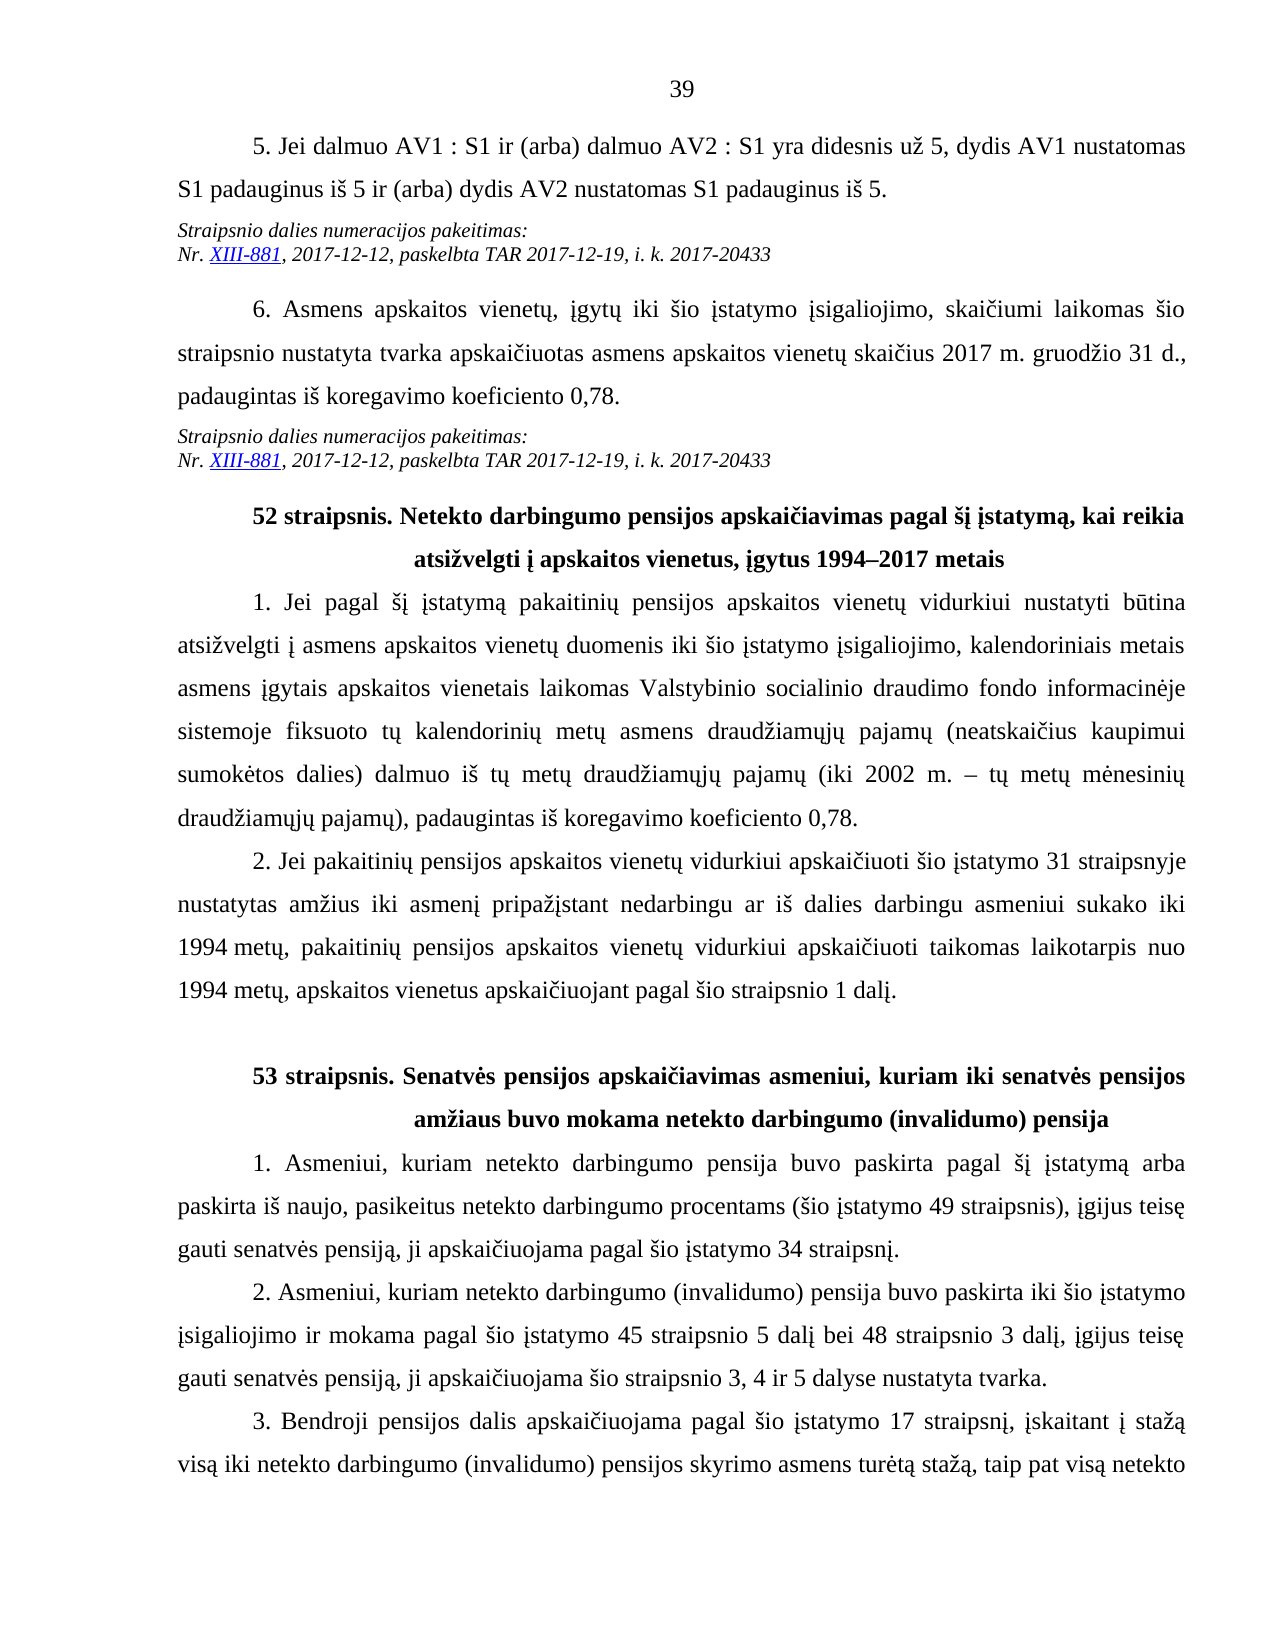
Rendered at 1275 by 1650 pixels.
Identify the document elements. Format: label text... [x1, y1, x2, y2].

text 1. Jei pagal šį įstatymą pakaitinių pensijos apskaitos vienetų vidurkiui nustatyti būtina atsižvelgti į asmens apskaitos vienetų duomenis iki šio įstatymo įsigaliojimo, kalendoriniais metais asmens įgytais apskaitos vienetais laikomas Valstybinio socialinio draudimo fondo informacinėje sistemoje fiksuoto tų kalendorinių metų asmens draudžiamųjų pajamų (neatskaičius kaupimui sumokėtos dalies) dalmuo iš tų metų draudžiamųjų pajamų (iki 2002 m. – tų metų mėnesinių draudžiamųjų pajamų), padaugintas iš koregavimo koeficiento 0,78. [177, 587, 1186, 831]
text 5. Jei dalmuo AV1 : S1 ir (arba) dalmuo AV2 : S1 yra didesnis už 5, dydis AV1 nustatomas S1 padauginus iš 5 ir (arba) dydis AV2 nustatomas S1 padauginus iš 5. [177, 131, 1186, 203]
text 2. Asmeniui, kuriam netekto darbingumo (invalidumo) pensija buvo paskirta iki šio įstatymo įsigaliojimo ir mokama pagal šio įstatymo 45 straipsnio 5 dalį bei 48 straipsnio 3 dalį, įgijus teisę gauti senatvės pensiją, ji apskaičiuojama šio straipsnio 3, 4 ir 5 dalyse nustatyta tvarka. [177, 1277, 1186, 1392]
text 1. Asmeniui, kuriam netekto darbingumo pensija buvo paskirta pagal šį įstatymą arba paskirta iš naujo, pasikeitus netekto darbingumo procentams (šio įstatymo 49 straipsnis), įgijus teisę gauti senatvės pensiją, ji apskaičiuojama pagal šio įstatymo 34 straipsnį. [177, 1148, 1186, 1263]
text Nr. XIII-881, 2017-12-12, paskelbta TAR 2017-12-19, i. k. 2017-20433 [177, 242, 1186, 266]
text Nr. XIII-881, 2017-12-12, paskelbta TAR 2017-12-19, i. k. 2017-20433 [177, 448, 1186, 472]
text Straipsnio dalies numeracijos pakeitimas: [177, 218, 1186, 242]
text 3. Bendroji pensijos dalis apskaičiuojama pagal šio įstatymo 17 straipsnį, įskaitant į stažą visą iki netekto darbingumo (invalidumo) pensijos skyrimo asmens turėtą stažą, taip pat visą netekto [177, 1406, 1186, 1478]
text 52 straipsnis. Netekto darbingumo pensijos apskaičiavimas pagal šį įstatymą, kai reikia atsižvelgti į apskaitos vienetus, įgytus 1994–2017 metais [252, 501, 1186, 573]
text Straipsnio dalies numeracijos pakeitimas: [177, 424, 1186, 448]
text 53 straipsnis. Senatvės pensijos apskaičiavimas asmeniui, kuriam iki senatvės pensijos amžiaus buvo mokama netekto darbingumo (invalidumo) pensija [252, 1061, 1186, 1133]
text 2. Jei pakaitinių pensijos apskaitos vienetų vidurkiui apskaičiuoti šio įstatymo 31 straipsnyje nustatytas amžius iki asmenį pripažįstant nedarbingu ar iš dalies darbingu asmeniui sukako iki 1994 metų, pakaitinių pensijos apskaitos vienetų vidurkiui apskaičiuoti taikomas laikotarpis nuo 1994 metų, apskaitos vienetus apskaičiuojant pagal šio straipsnio 1 dalį. [177, 846, 1186, 1004]
text 6. Asmens apskaitos vienetų, įgytų iki šio įstatymo įsigaliojimo, skaičiumi laikomas šio straipsnio nustatyta tvarka apskaičiuotas asmens apskaitos vienetų skaičius 2017 m. gruodžio 31 d., padaugintas iš koregavimo koeficiento 0,78. [177, 294, 1186, 409]
